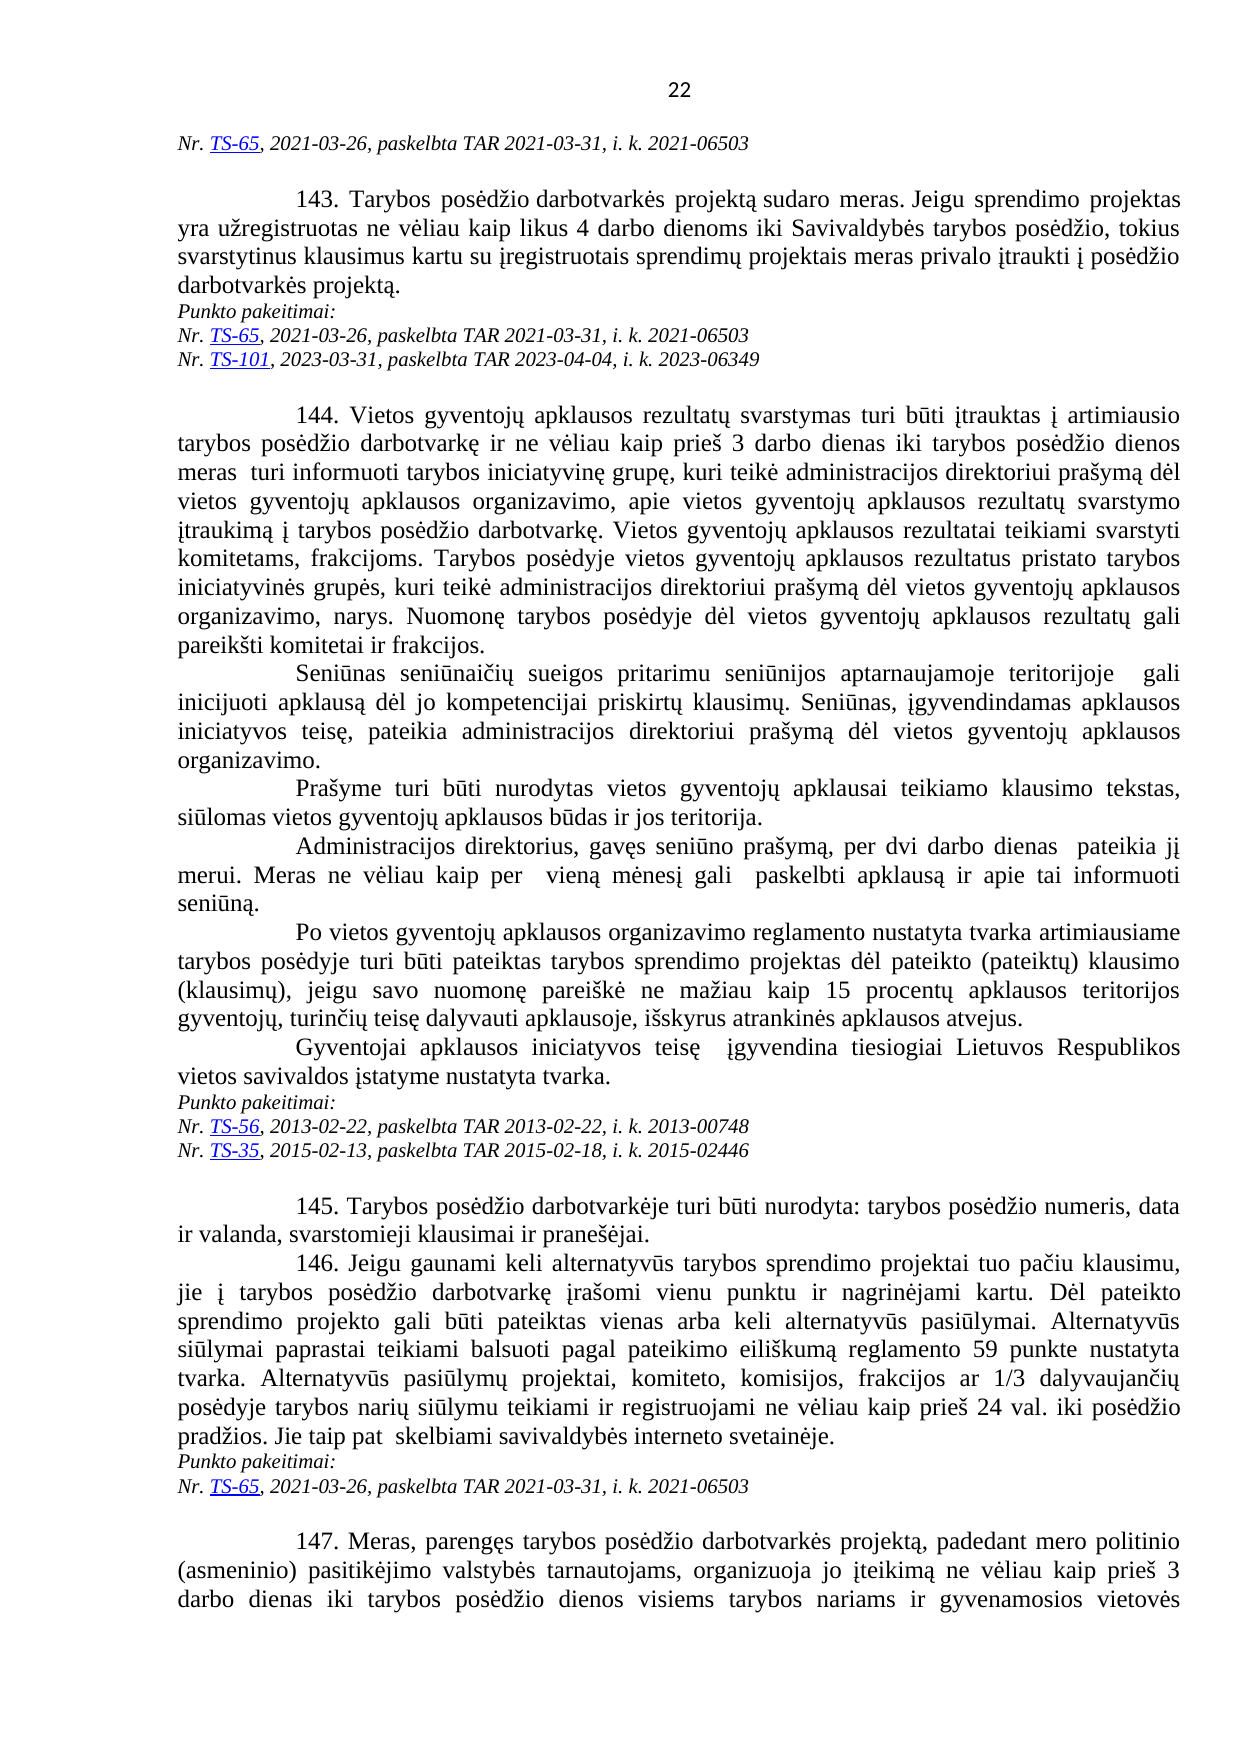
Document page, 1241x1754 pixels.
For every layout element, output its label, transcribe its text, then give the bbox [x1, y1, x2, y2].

text 143. Tarybos posėdžio darbotvarkės projektą sudaro meras. Jeigu sprendimo projektas yra užregistruotas ne vėliau kaip likus 4 darbo dienoms iki Savivaldybės tarybos posėdžio, tokius svarstytinus klausimus kartu su įregistruotais sprendimų projektais meras privalo įtraukti į posėdžio darbotvarkės projektą. [177, 184, 1181, 299]
text Prašyme turi būti nurodytas vietos gyventojų apklausai teikiamo klausimo tekstas, siūlomas vietos gyventojų apklausos būdas ir jos teritorija. [177, 773, 1181, 831]
text Punkto pakeitimai: [177, 1090, 1181, 1114]
text 146. Jeigu gaunami keli alternatyvūs tarybos sprendimo projektai tuo pačiu klausimu, jie į tarybos posėdžio darbotvarkę įrašomi vienu punktu ir nagrinėjami kartu. Dėl pateikto sprendimo projekto gali būti pateiktas vienas arba keli alternatyvūs pasiūlymai. Alternatyvūs siūlymai paprastai teikiami balsuoti pagal pateikimo eiliškumą reglamento 59 punkte nustatyta tvarka. Alternatyvūs pasiūlymų projektai, komiteto, komisijos, frakcijos ar 1/3 dalyvaujančių posėdyje tarybos narių siūlymu teikiami ir registruojami ne vėliau kaip prieš 24 val. iki posėdžio pradžios. Jie taip pat skelbiami savivaldybės interneto svetainėje. [177, 1248, 1181, 1449]
text Nr. TS-35, 2015-02-13, paskelbta TAR 2015-02-18, i. k. 2015-02446 [177, 1138, 1181, 1162]
text Gyventojai apklausos iniciatyvos teisę įgyvendina tiesiogiai Lietuvos Respublikos vietos savivaldos įstatyme nustatyta tvarka. [177, 1032, 1181, 1090]
text Nr. TS-65, 2021-03-26, paskelbta TAR 2021-03-31, i. k. 2021-06503 [177, 131, 1181, 155]
text Nr. TS-65, 2021-03-26, paskelbta TAR 2021-03-31, i. k. 2021-06503 [177, 1473, 1181, 1498]
text Po vietos gyventojų apklausos organizavimo reglamento nustatyta tvarka artimiausiame tarybos posėdyje turi būti pateiktas tarybos sprendimo projektas dėl pateikto (pateiktų) klausimo (klausimų), jeigu savo nuomonę pareiškė ne mažiau kaip 15 procentų apklausos teritorijos gyventojų, turinčių teisę dalyvauti apklausoje, išskyrus atrankinės apklausos atvejus. [177, 917, 1181, 1032]
text Administracijos direktorius, gavęs seniūno prašymą, per dvi darbo dienas pateikia jį merui. Meras ne vėliau kaip per vieną mėnesį gali paskelbti apklausą ir apie tai informuoti seniūną. [177, 831, 1181, 917]
text Punkto pakeitimai: [177, 1449, 1181, 1473]
text Nr. TS-56, 2013-02-22, paskelbta TAR 2013-02-22, i. k. 2013-00748 [177, 1114, 1181, 1138]
text Punkto pakeitimai: [177, 299, 1181, 323]
text Seniūnas seniūnaičių sueigos pritarimu seniūnijos aptarnaujamoje teritorijoje gali inicijuoti apklausą dėl jo kompetencijai priskirtų klausimų. Seniūnas, įgyvendindamas apklausos iniciatyvos teisę, pateikia administracijos direktoriui prašymą dėl vietos gyventojų apklausos organizavimo. [177, 658, 1181, 773]
text Nr. TS-101, 2023-03-31, paskelbta TAR 2023-04-04, i. k. 2023-06349 [177, 347, 1181, 371]
text 145. Tarybos posėdžio darbotvarkėje turi būti nurodyta: tarybos posėdžio numeris, data ir valanda, svarstomieji klausimai ir pranešėjai. [177, 1191, 1181, 1248]
text 147. Meras, parengęs tarybos posėdžio darbotvarkės projektą, padedant mero politinio (asmeninio) pasitikėjimo valstybės tarnautojams, organizuoja jo įteikimą ne vėliau kaip prieš 3 darbo dienas iki tarybos posėdžio dienos visiems tarybos nariams ir gyvenamosios vietovės [177, 1526, 1181, 1613]
text 144. Vietos gyventojų apklausos rezultatų svarstymas turi būti įtrauktas į artimiausio tarybos posėdžio darbotvarkę ir ne vėliau kaip prieš 3 darbo dienas iki tarybos posėdžio dienos meras turi informuoti tarybos iniciatyvinę grupę, kuri teikė administracijos direktoriui prašymą dėl vietos gyventojų apklausos organizavimo, apie vietos gyventojų apklausos rezultatų svarstymo įtraukimą į tarybos posėdžio darbotvarkę. Vietos gyventojų apklausos rezultatai teikiami svarstyti komitetams, frakcijoms. Tarybos posėdyje vietos gyventojų apklausos rezultatus pristato tarybos iniciatyvinės grupės, kuri teikė administracijos direktoriui prašymą dėl vietos gyventojų apklausos organizavimo, narys. Nuomonę tarybos posėdyje dėl vietos gyventojų apklausos rezultatų gali pareikšti komitetai ir frakcijos. [177, 400, 1181, 658]
text Nr. TS-65, 2021-03-26, paskelbta TAR 2021-03-31, i. k. 2021-06503 [177, 323, 1181, 347]
